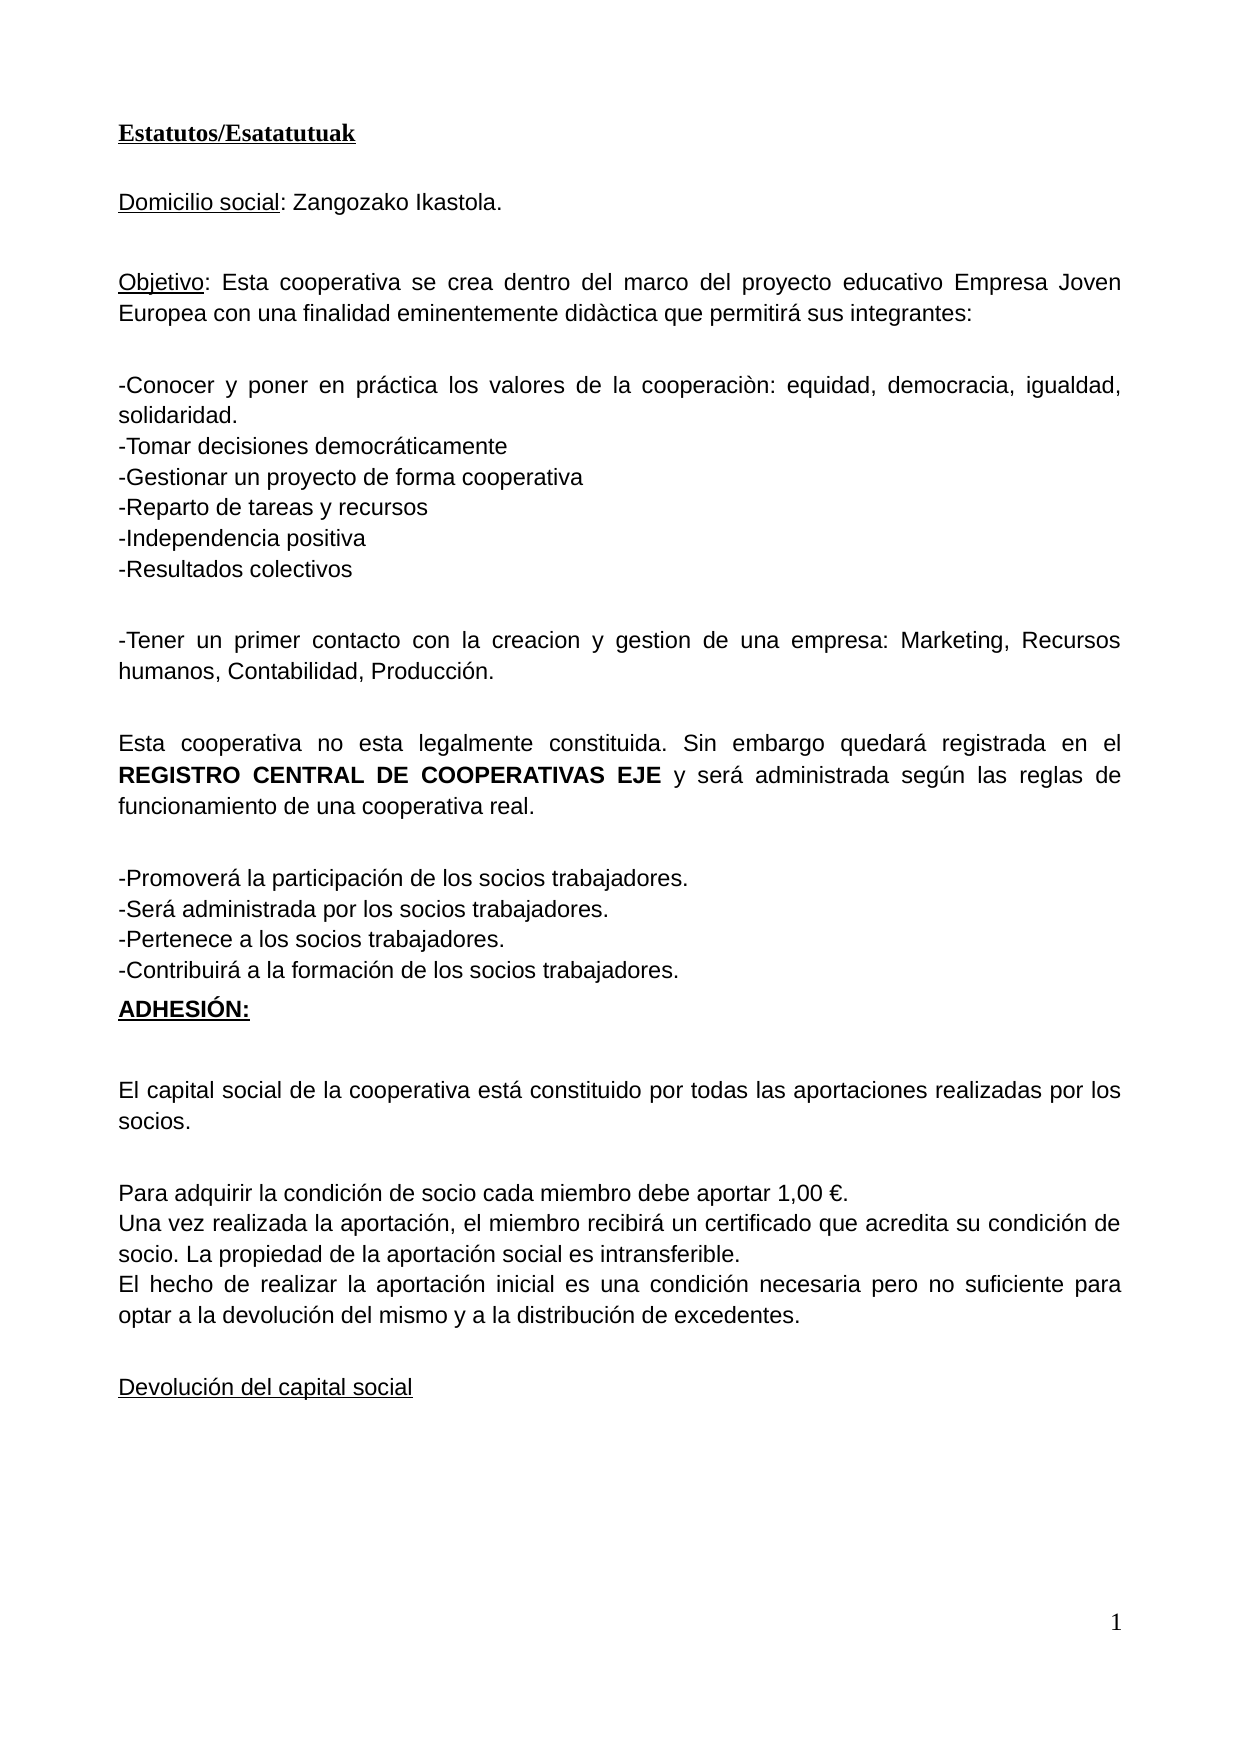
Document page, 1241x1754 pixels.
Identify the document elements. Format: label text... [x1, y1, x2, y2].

text -Gestionar un proyecto de forma cooperativa [118, 463, 1122, 490]
text Para adquirir la condición de socio cada miembro debe aportar 1,00 €. [118, 1179, 1122, 1206]
text -Tener un primer contacto con la creacion y gestion de una empresa: Marketing, Recursos humanos, Contabilidad, Producción. [118, 627, 1122, 684]
text Objetivo: Esta cooperativa se crea dentro del marco del proyecto educativo Empresa Joven Europea con una finalidad eminentemente didàctica que permitirá sus integrantes: [118, 269, 1122, 326]
text Estatutos/Esatatutuak [118, 118, 1122, 147]
text -Contribuirá a la formación de los socios trabajadores. [118, 956, 1122, 983]
text -Independencia positiva [118, 524, 1122, 551]
text -Pertenece a los socios trabajadores. [118, 926, 1122, 953]
text -Promoverá la participación de los socios trabajadores. [118, 864, 1122, 891]
text El capital social de la cooperativa está constituido por todas las aportaciones realizadas por los socios. [118, 1076, 1122, 1134]
text El hecho de realizar la aportación inicial es una condición necesaria pero no suficiente para optar a la devolución del mismo y a la distribución de excedentes. [118, 1271, 1122, 1328]
text ADHESIÓN: [118, 996, 1122, 1023]
text -Tomar decisiones democráticamente [118, 432, 1122, 459]
text -Será administrada por los socios trabajadores. [118, 895, 1122, 922]
text Devolución del capital social [118, 1373, 1122, 1400]
text Esta cooperativa no esta legalmente constituida. Sin embargo quedará registrada en el REGISTRO CENTRAL DE COOPERATIVAS EJE y será administrada según las reglas de funcionamiento de una cooperativa real. [118, 729, 1122, 819]
text Domicilio social: Zangozako Ikastola. [118, 188, 1122, 215]
text -Reparto de tareas y recursos [118, 494, 1122, 521]
text -Conocer y poner en práctica los valores de la cooperaciòn: equidad, democracia, igualdad, solidaridad. [118, 371, 1122, 429]
text -Resultados colectivos [118, 555, 1122, 582]
text Una vez realizada la aportación, el miembro recibirá un certificado que acredita su condición de socio. La propiedad de la aportación social es intransferible. [118, 1209, 1122, 1267]
